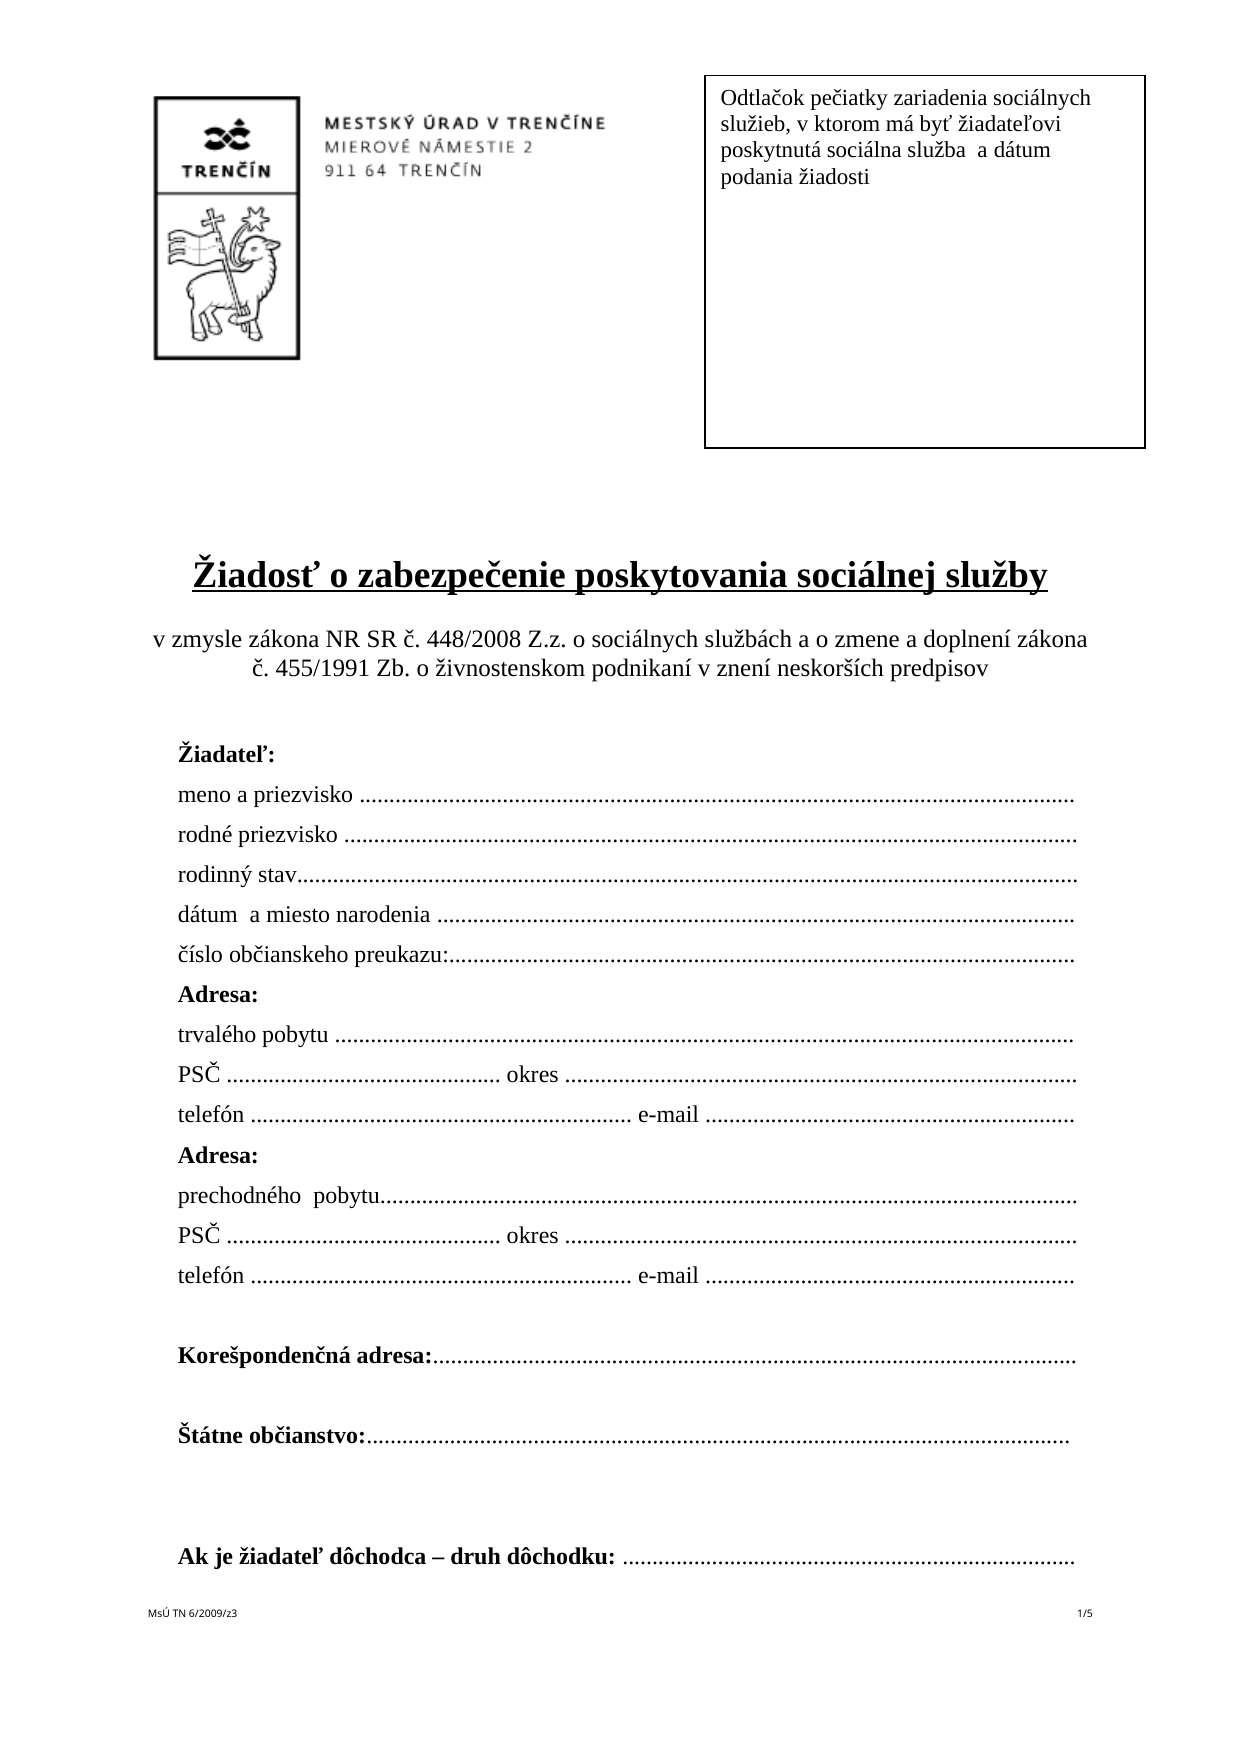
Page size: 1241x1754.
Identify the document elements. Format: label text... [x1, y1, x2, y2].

table_header Žiadateľ: meno a priezvisko ........................................................................................................................ rodné priezvisko ........................................................................................................................... [166, 740, 1093, 860]
table_cell Adresa: trvalého pobytu ............................................................................................................................ PSČ .............................................. okres ...................................................................................... telefón ................................................................ e-mail .............................................................. Adresa: prechodného pobytu..................................................................................................................... PSČ .............................................. okres ...................................................................................... telefón ................................................................ e-mail .............................................................. Korešpondenčná adresa:............................................................................................................ [166, 980, 1093, 1381]
table_cell Ak je žiadateľ dôchodca – druh dôchodku: ............................................................................ [166, 1502, 1093, 1582]
text Odtlačok pečiatky zariadenia sociálnych služieb, v ktorom má byť žiadateľovi poskytnutá sociálna služba a dátum podania žiadosti [720, 84, 1129, 189]
table_cell [166, 1461, 1093, 1502]
table_cell Štátne občianstvo:...................................................................................................................... [166, 1381, 1093, 1461]
text v zmysle zákona NR SR č. 448/2008 Z.z. o sociálnych službách a o zmene a doplnení zákona č. 455/1991 Zb. o živnostenskom podnikaní v znení neskorších predpisov [148, 624, 1093, 682]
table_cell rodinný stav................................................................................................................................... dátum a miesto narodenia ........................................................................................................... číslo občianskeho preukazu:......................................................................................................... [166, 860, 1093, 980]
text Žiadosť o zabezpečenie poskytovania sociálnej služby [148, 553, 1093, 596]
